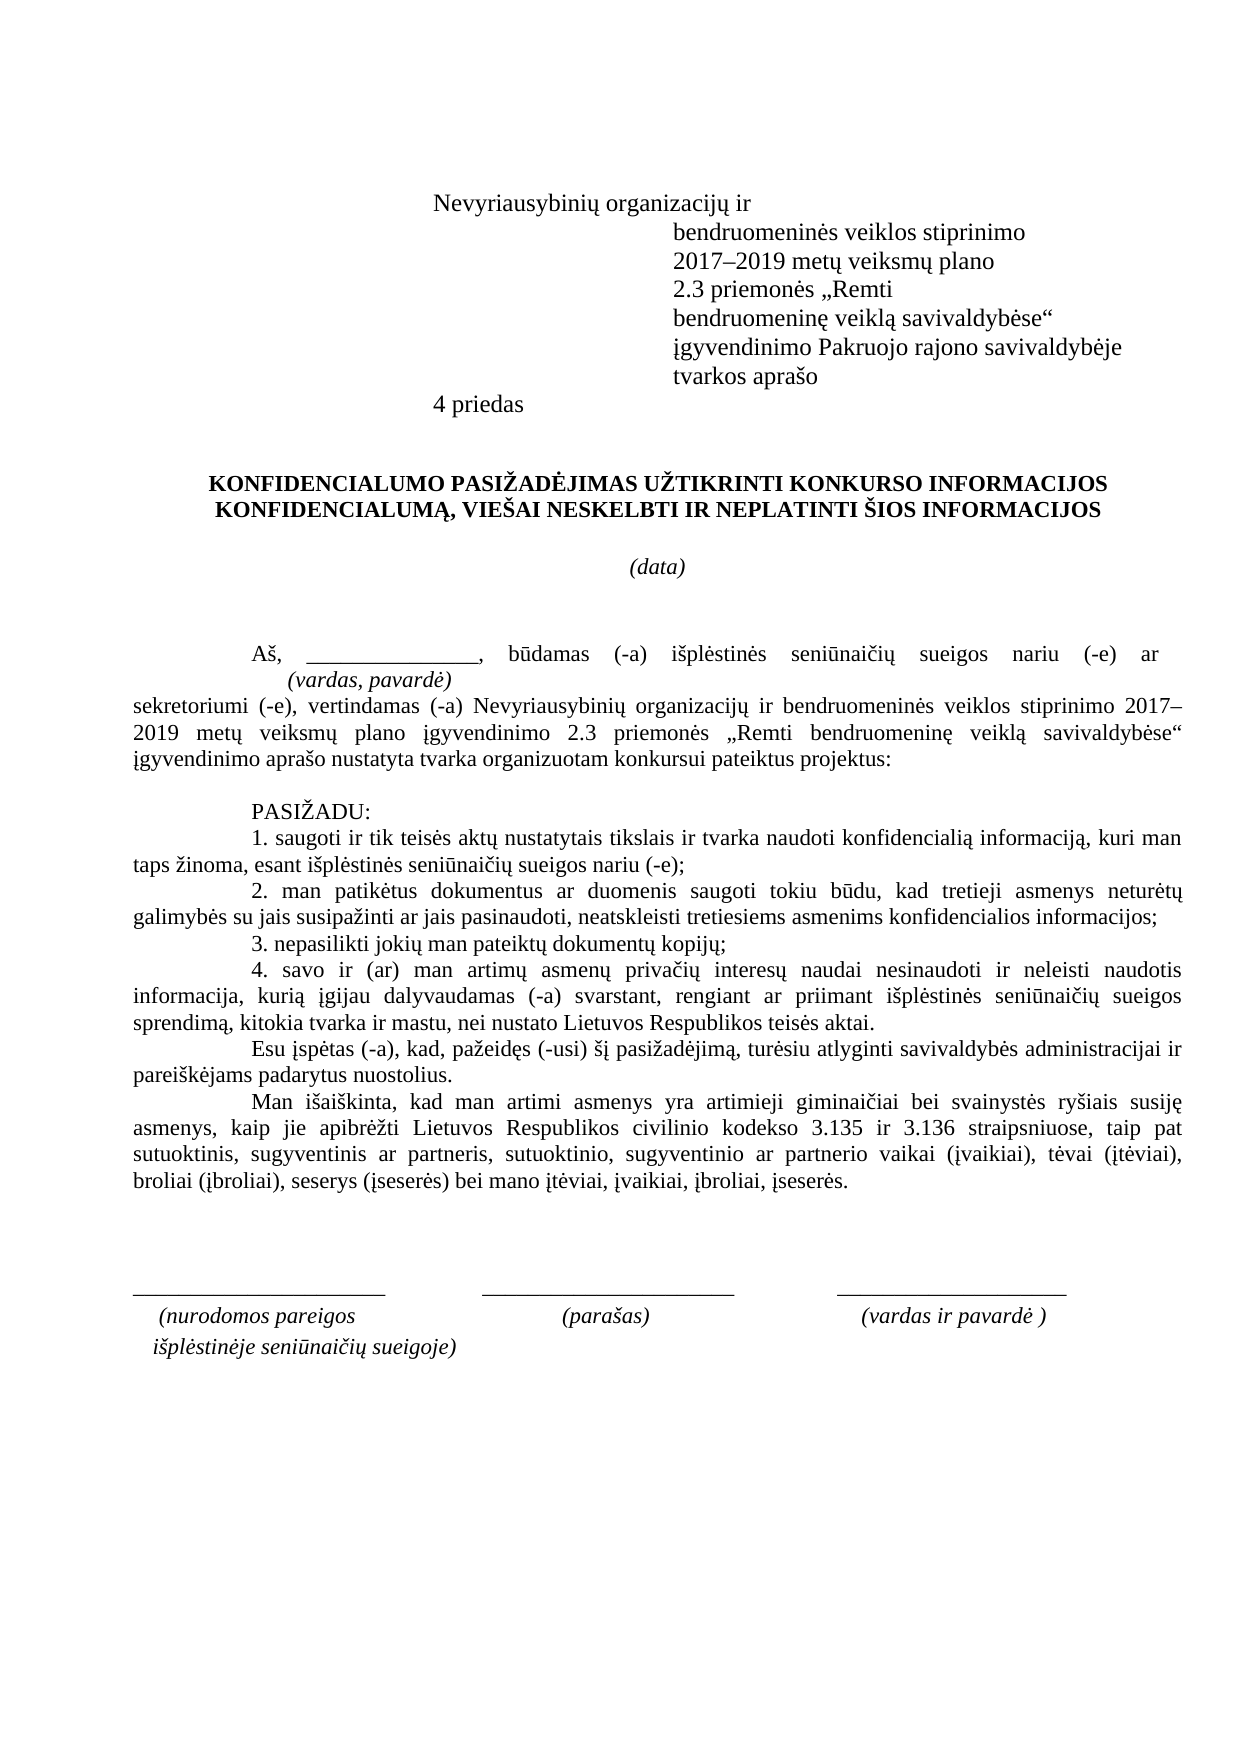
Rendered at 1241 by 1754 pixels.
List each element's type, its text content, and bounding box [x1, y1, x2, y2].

text Man išaiškinta, kad man artimi asmenys yra artimieji giminaičiai bei svainystės ryšiais susiję asmenys, kaip jie apibrėžti Lietuvos Respublikos civilinio kodekso 3.135 ir 3.136 straipsniuose, taip pat sutuoktinis, sugyventinis ar partneris, sutuoktinio, sugyventinio ar partnerio vaikai (įvaikiai), tėvai (įtėviai), broliai (įbroliai), seserys (įseserės) bei mano įtėviai, įvaikiai, įbroliai, įseserės. [133, 1088, 1184, 1193]
text KONFIDENCIALUMO PASIŽADĖJIMAS UŽTIKRINTI KONKURSO INFORMACIJOS KONFIDENCIALUMĄ, VIEŠAI NESKELBTI IR NEPLATINTI ŠIOS INFORMACIJOS [133, 470, 1184, 523]
text sekretoriumi (-e), vertindamas (-a) Nevyriausybinių organizacijų ir bendruomeninės veiklos stiprinimo 2017–2019 metų veiksmų plano įgyvendinimo 2.3 priemonės „Remti bendruomeninę veiklą savivaldybėse“ įgyvendinimo aprašo nustatyta tvarka organizuotam konkursui pateiktus projektus: [133, 692, 1184, 772]
text Nevyriausybinių organizacijų ir bendruomeninės veiklos stiprinimo 2017–2019 metų veiksmų plano 2.3 priemonės „Remti bendruomeninę veiklą savivaldybėse“ įgyvendinimo Pakruojo rajono savivaldybėje tvarkos aprašo [133, 188, 1181, 389]
text išplėstinėje seniūnaičių sueigoje) [133, 1333, 1184, 1359]
text Aš, _______________, būdamas (-a) išplėstinės seniūnaičių sueigos nariu (-e) ar (vardas, pavardė) [133, 640, 1184, 692]
text 4 priedas [133, 389, 1181, 418]
text (nurodomos pareigos (parašas) (vardas ir pavardė ) [133, 1302, 1184, 1329]
text 1. saugoti ir tik teisės aktų nustatytais tikslais ir tvarka naudoti konfidencialią informaciją, kuri man taps žinoma, esant išplėstinės seniūnaičių sueigos nariu (-e); [133, 824, 1184, 877]
text Esu įspėtas (-a), kad, pažeidęs (-usi) šį pasižadėjimą, turėsiu atlyginti savivaldybės administracijai ir pareiškėjams padarytus nuostolius. [133, 1035, 1184, 1088]
text (data) [133, 553, 1184, 579]
text 2. man patikėtus dokumentus ar duomenis saugoti tokiu būdu, kad tretieji asmenys neturėtų galimybės su jais susipažinti ar jais pasinaudoti, neatskleisti tretiesiems asmenims konfidencialios informacijos; [133, 877, 1184, 930]
text PASIŽADU: [133, 798, 1184, 824]
text ______________________ ______________________ ____________________ [133, 1272, 1184, 1299]
text 4. savo ir (ar) man artimų asmenų privačių interesų naudai nesinaudoti ir neleisti naudotis informacija, kurią įgijau dalyvaudamas (-a) svarstant, rengiant ar priimant išplėstinės seniūnaičių sueigos sprendimą, kitokia tvarka ir mastu, nei nustato Lietuvos Respublikos teisės aktai. [133, 956, 1184, 1035]
text 3. nepasilikti jokių man pateiktų dokumentų kopijų; [133, 930, 1184, 956]
